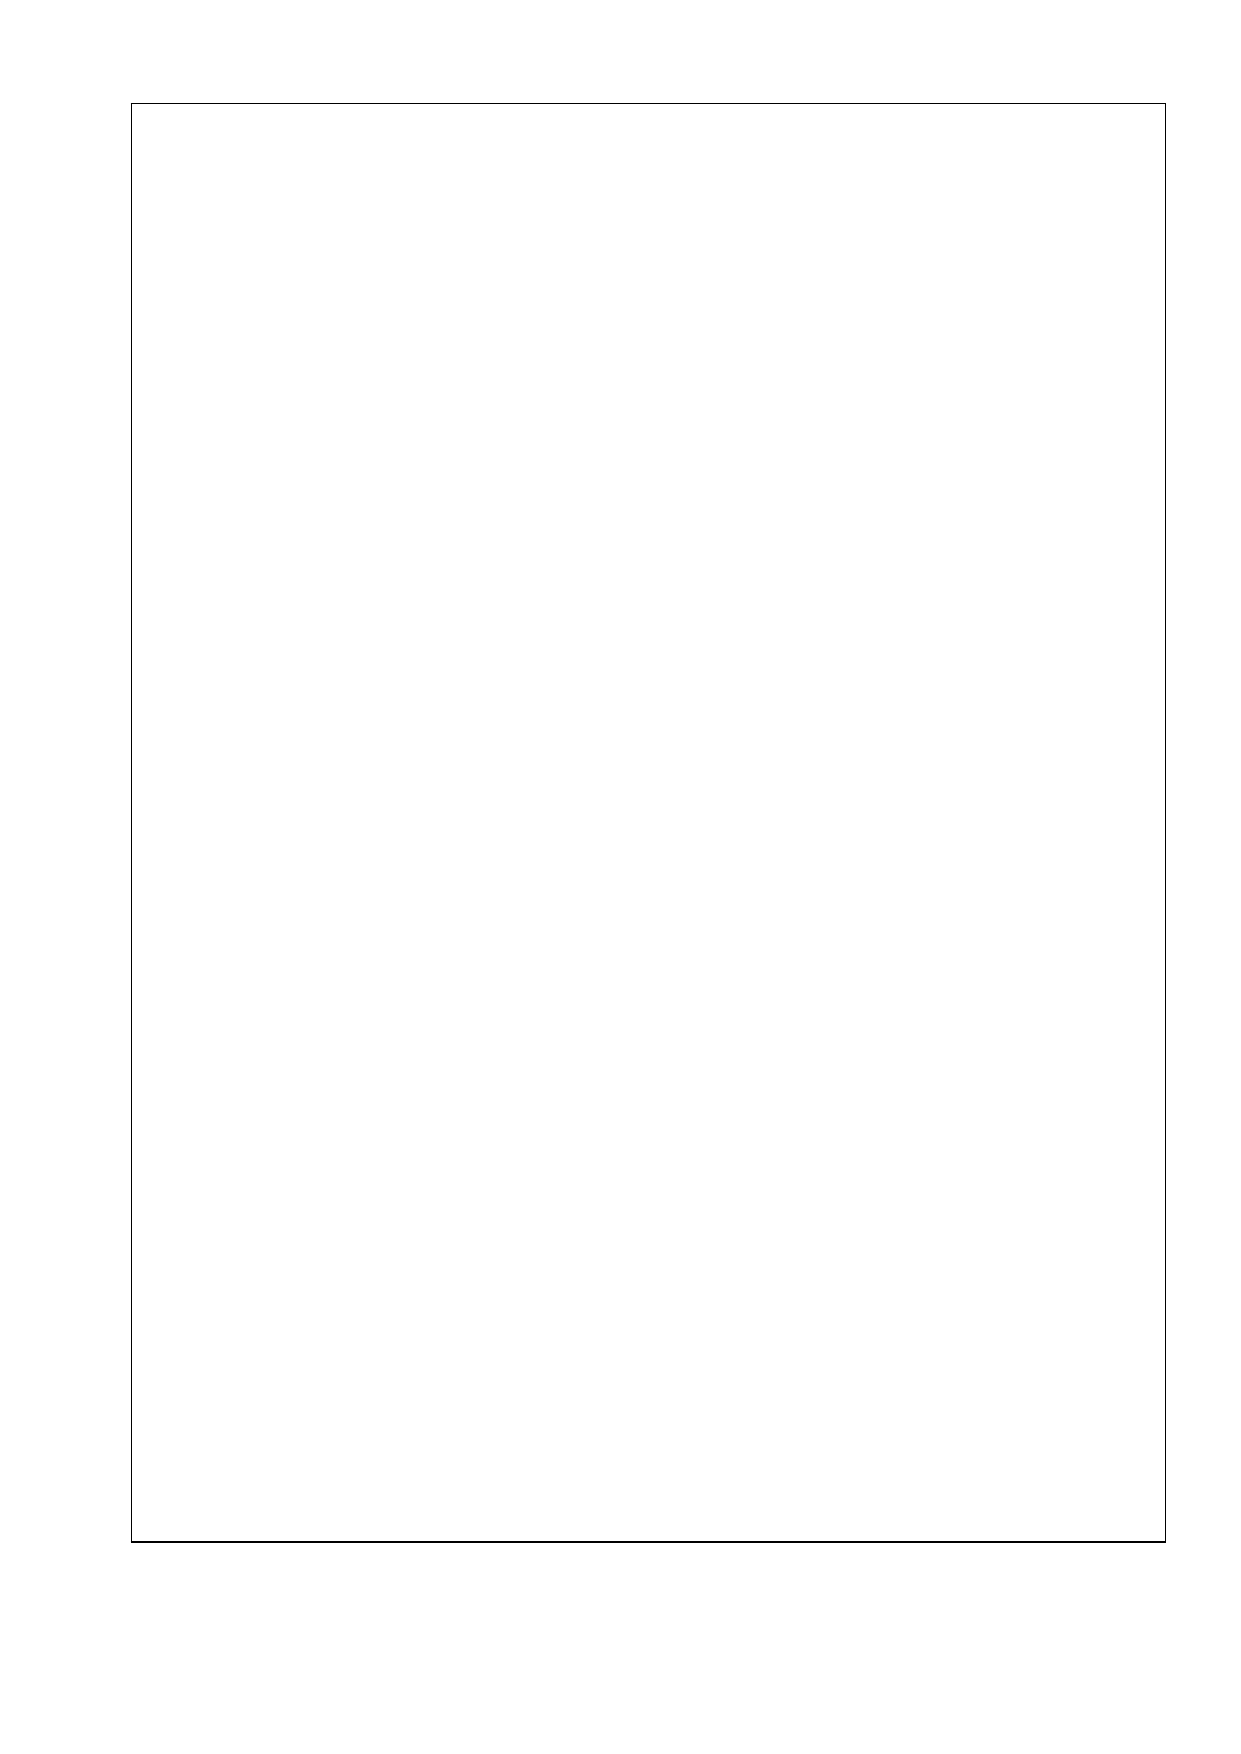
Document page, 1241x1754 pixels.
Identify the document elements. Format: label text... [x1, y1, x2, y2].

table_cell 回收聯單第三聯正本（應蓋有旅館事業單位之公司大小章） [132, 104, 1165, 1541]
